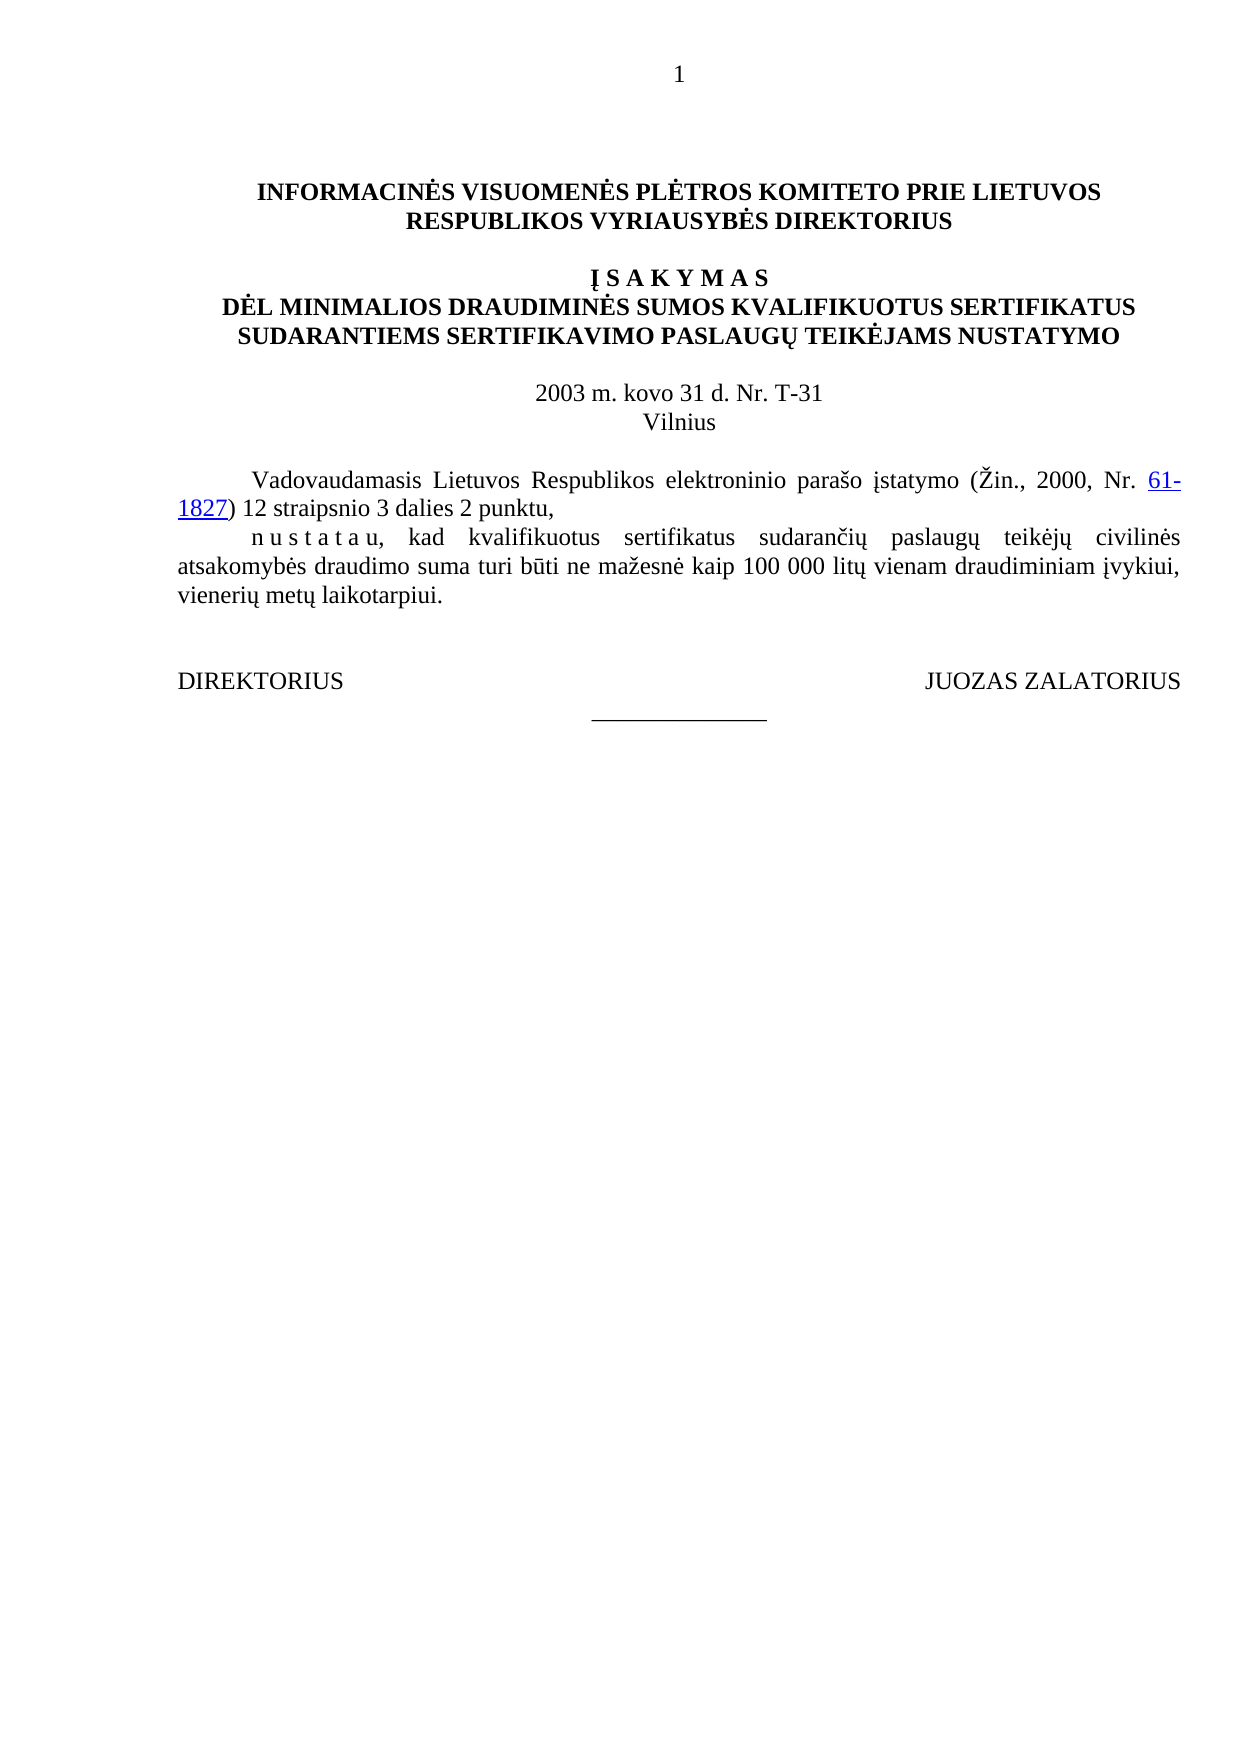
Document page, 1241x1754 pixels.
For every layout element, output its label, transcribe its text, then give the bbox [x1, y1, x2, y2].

text Į S A K Y M A S [177, 263, 1181, 292]
text INFORMACINĖS VISUOMENĖS PLĖTROS KOMITETO PRIE LIETUVOS RESPUBLIKOS VYRIAUSYBĖS DIREKTORIUS [177, 177, 1181, 235]
text DIREKTORIUS JUOZAS ZALATORIUS [177, 666, 1181, 695]
text nustatau, kad kvalifikuotus sertifikatus sudarančių paslaugų teikėjų civilinės atsakomybės draudimo suma turi būti ne mažesnė kaip 100 000 litų vienam draudiminiam įvykiui, vienerių metų laikotarpiui. [177, 522, 1181, 608]
text Vadovaudamasis Lietuvos Respublikos elektroninio parašo įstatymo (Žin., 2000, Nr. 61-1827) 12 straipsnio 3 dalies 2 punktu, [177, 465, 1181, 522]
text 2003 m. kovo 31 d. Nr. T-31 [177, 378, 1181, 407]
text DĖL MINIMALIOS DRAUDIMINĖS SUMOS KVALIFIKUOTUS SERTIFIKATUS SUDARANTIEMS SERTIFIKAVIMO PASLAUGŲ TEIKĖJAMS NUSTATYMO [177, 292, 1181, 350]
text Vilnius [177, 407, 1181, 436]
text ______________ [177, 695, 1181, 723]
